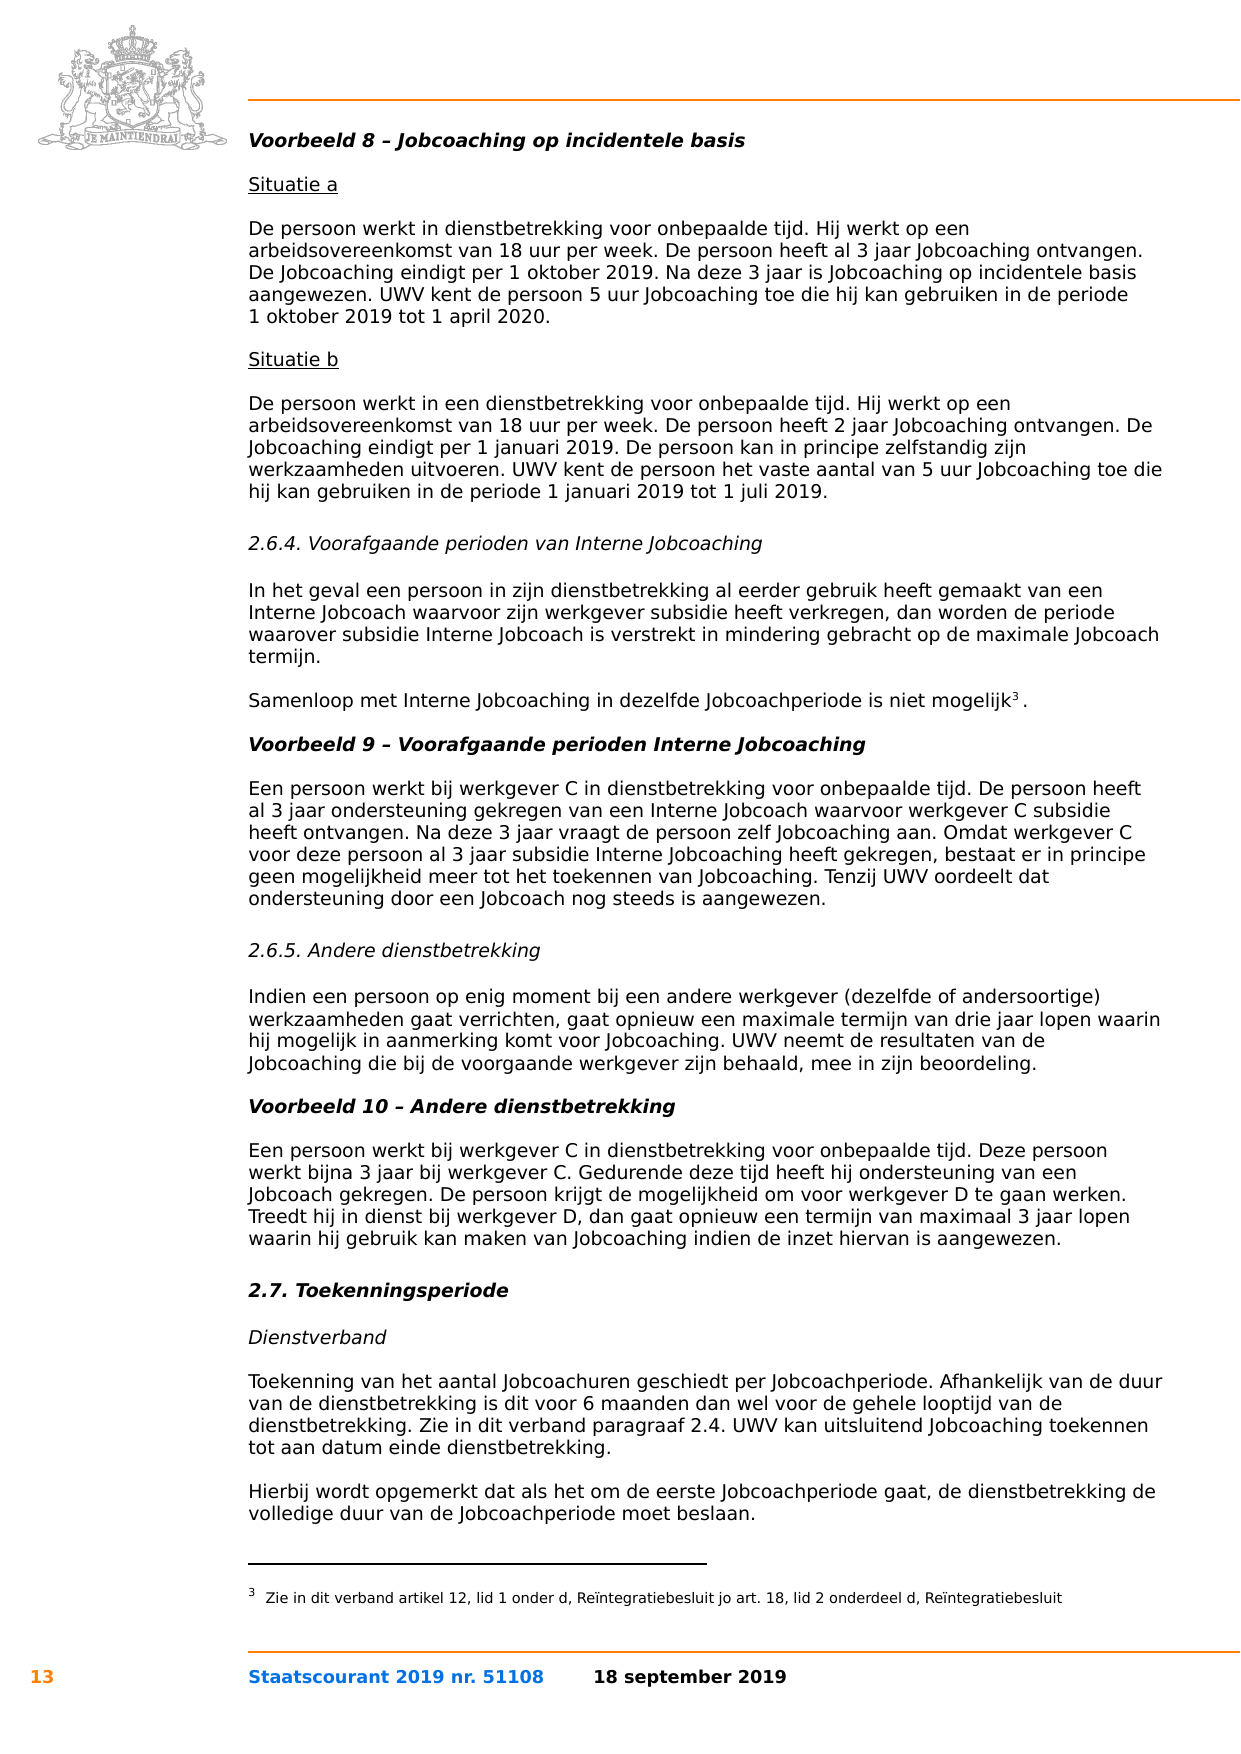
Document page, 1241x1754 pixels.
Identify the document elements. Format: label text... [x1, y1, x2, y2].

subtitle 2.6.5. Andere dienstbetrekking [248, 939, 1163, 961]
subtitle Voorbeeld 9 – Voorafgaande perioden Interne Jobcoaching [248, 734, 1163, 756]
subtitle Voorbeeld 10 – Andere dienstbetrekking [248, 1096, 1163, 1118]
text Toekenning van het aantal Jobcoachuren geschiedt per Jobcoachperiode. Afhankelijk van de duur van de dienstbetrekking is dit voor 6 maanden dan wel voor de gehele looptijd van de dienstbetrekking. Zie in dit verband paragraaf 2.4. UWV kan uitsluitend Jobcoaching toekennen tot aan datum einde dienstbetrekking. [248, 1371, 1163, 1459]
text Samenloop met Interne Jobcoaching in dezelfde Jobcoachperiode is niet mogelijk. [248, 690, 1163, 712]
picture [38, 25, 227, 150]
text De persoon werkt in dienstbetrekking voor onbepaalde tijd. Hij werkt op een arbeidsovereenkomst van 18 uur per week. De persoon heeft al 3 jaar Jobcoaching ontvangen. De Jobcoaching eindigt per 1 oktober 2019. Na deze 3 jaar is Jobcoaching op incidentele basis aangewezen. UWV kent de persoon 5 uur Jobcoaching toe die hij kan gebruiken in de periode 1 oktober 2019 tot 1 april 2020. [248, 218, 1163, 327]
text De persoon werkt in een dienstbetrekking voor onbepaalde tijd. Hij werkt op een arbeidsovereenkomst van 18 uur per week. De persoon heeft 2 jaar Jobcoaching ontvangen. De Jobcoaching eindigt per 1 januari 2019. De persoon kan in principe zelfstandig zijn werkzaamheden uitvoeren. UWV kent de persoon het vaste aantal van 5 uur Jobcoaching toe die hij kan gebruiken in de periode 1 januari 2019 tot 1 juli 2019. [248, 393, 1163, 503]
subtitle 2.7. Toekenningsperiode [248, 1280, 1163, 1302]
text In het geval een persoon in zijn dienstbetrekking al eerder gebruik heeft gemaakt van een Interne Jobcoach waarvoor zijn werkgever subsidie heeft verkregen, dan worden de periode waarover subsidie Interne Jobcoach is verstrekt in mindering gebracht op de maximale Jobcoach termijn. [248, 580, 1163, 668]
subtitle 2.6.4. Voorafgaande perioden van Interne Jobcoaching [248, 533, 1163, 555]
subtitle Dienstverband [248, 1327, 1163, 1349]
subtitle Voorbeeld 8 – Jobcoaching op incidentele basis [248, 130, 1163, 152]
text Hierbij wordt opgemerkt dat als het om de eerste Jobcoachperiode gaat, de dienstbetrekking de volledige duur van de Jobcoachperiode moet beslaan. [248, 1481, 1163, 1524]
text Zie in dit verband artikel 12, lid 1 onder d, Reïntegratiebesluit jo art. 18, lid 2 onderdeel d, Reïntegratiebesluit [248, 1586, 1163, 1608]
subtitle Situatie a [248, 174, 1163, 196]
text Een persoon werkt bij werkgever C in dienstbetrekking voor onbepaalde tijd. Deze persoon werkt bijna 3 jaar bij werkgever C. Gedurende deze tijd heeft hij ondersteuning van een Jobcoach gekregen. De persoon krijgt de mogelijkheid om voor werkgever D te gaan werken. Treedt hij in dienst bij werkgever D, dan gaat opnieuw een termijn van maximaal 3 jaar lopen waarin hij gebruik kan maken van Jobcoaching indien de inzet hiervan is aangewezen. [248, 1140, 1163, 1250]
text Een persoon werkt bij werkgever C in dienstbetrekking voor onbepaalde tijd. De persoon heeft al 3 jaar ondersteuning gekregen van een Interne Jobcoach waarvoor werkgever C subsidie heeft ontvangen. Na deze 3 jaar vraagt de persoon zelf Jobcoaching aan. Omdat werkgever C voor deze persoon al 3 jaar subsidie Interne Jobcoaching heeft gekregen, bestaat er in principe geen mogelijkheid meer tot het toekennen van Jobcoaching. Tenzij UWV oordeelt dat ondersteuning door een Jobcoach nog steeds is aangewezen. [248, 778, 1163, 909]
subtitle Situatie b [248, 349, 1163, 371]
text Indien een persoon op enig moment bij een andere werkgever (dezelfde of andersoortige) werkzaamheden gaat verrichten, gaat opnieuw een maximale termijn van drie jaar lopen waarin hij mogelijk in aanmerking komt voor Jobcoaching. UWV neemt de resultaten van de Jobcoaching die bij de voorgaande werkgever zijn behaald, mee in zijn beoordeling. [248, 986, 1163, 1074]
